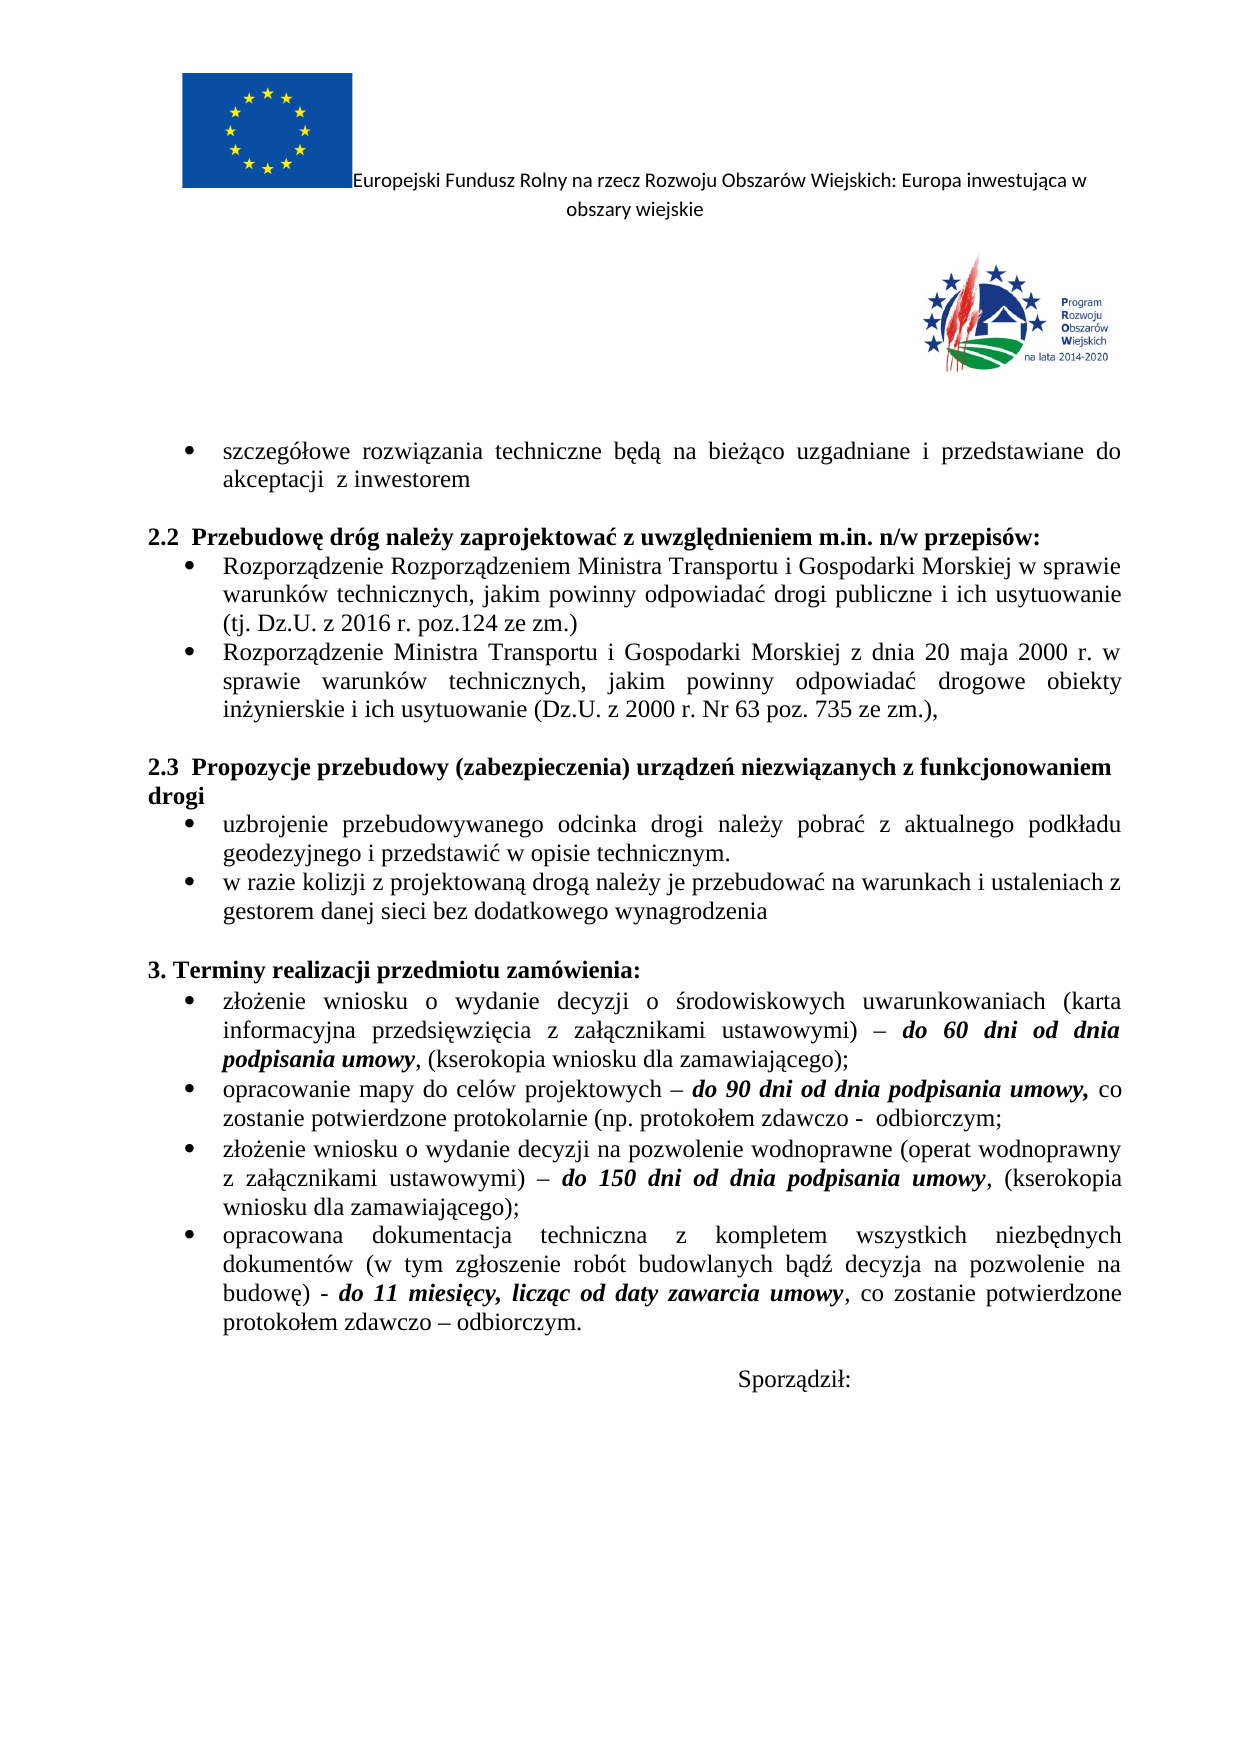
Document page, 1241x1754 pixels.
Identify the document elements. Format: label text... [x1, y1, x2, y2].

list opracowanie mapy do celów projektowych – do 90 dni od dnia podpisania umowy, co zostanie potwierdzone protokolarnie (np. protokołem zdawczo - odbiorczym; [185, 1074, 1122, 1132]
list złożenie wniosku o wydanie decyzji o środowiskowych uwarunkowaniach (karta informacyjna przedsięwzięcia z załącznikami ustawowymi) – do 60 dni od dnia podpisania umowy, (kserokopia wniosku dla zamawiającego); [185, 986, 1122, 1072]
picture [914, 246, 1123, 383]
list uzbrojenie przebudowywanego odcinka drogi należy pobrać z aktualnego podkładu geodezyjnego i przedstawić w opisie technicznym. [185, 809, 1122, 867]
list złożenie wniosku o wydanie decyzji na pozwolenie wodnoprawne (operat wodnoprawny z załącznikami ustawowymi) – do 150 dni od dnia podpisania umowy, (kserokopia wniosku dla zamawiającego); [185, 1134, 1122, 1220]
list szczegółowe rozwiązania techniczne będą na bieżąco uzgadniane i przedstawiane do akceptacji z inwestorem [185, 436, 1122, 493]
list Rozporządzenie Ministra Transportu i Gospodarki Morskiej z dnia 20 maja 2000 r. w sprawie warunków technicznych, jakim powinny odpowiadać drogowe obiekty inżynierskie i ich usytuowanie (Dz.U. z 2000 r. Nr 63 poz. 735 ze zm.), [185, 637, 1122, 723]
text 3. Terminy realizacji przedmiotu zamówienia: [148, 955, 1122, 984]
text 2.3 Propozycje przebudowy (zabezpieczenia) urządzeń niezwiązanych z funkcjonowaniem drogi [148, 752, 1122, 809]
text 2.2 Przebudowę dróg należy zaprojektować z uwzględnieniem m.in. n/w przepisów: [148, 522, 1122, 551]
list w razie kolizji z projektowaną drogą należy je przebudować na warunkach i ustaleniach z gestorem danej sieci bez dodatkowego wynagrodzenia [185, 867, 1122, 924]
picture [182, 73, 353, 188]
text Sporządził: [664, 1364, 1122, 1393]
list Rozporządzenie Rozporządzeniem Ministra Transportu i Gospodarki Morskiej w sprawie warunków technicznych, jakim powinny odpowiadać drogi publiczne i ich usytuowanie (tj. Dz.U. z 2016 r. poz.124 ze zm.) [185, 551, 1122, 637]
list opracowana dokumentacja techniczna z kompletem wszystkich niezbędnych dokumentów (w tym zgłoszenie robót budowlanych bądź decyzja na pozwolenie na budowę) - do 11 miesięcy, licząc od daty zawarcia umowy, co zostanie potwierdzone protokołem zdawczo – odbiorczym. [185, 1220, 1122, 1335]
